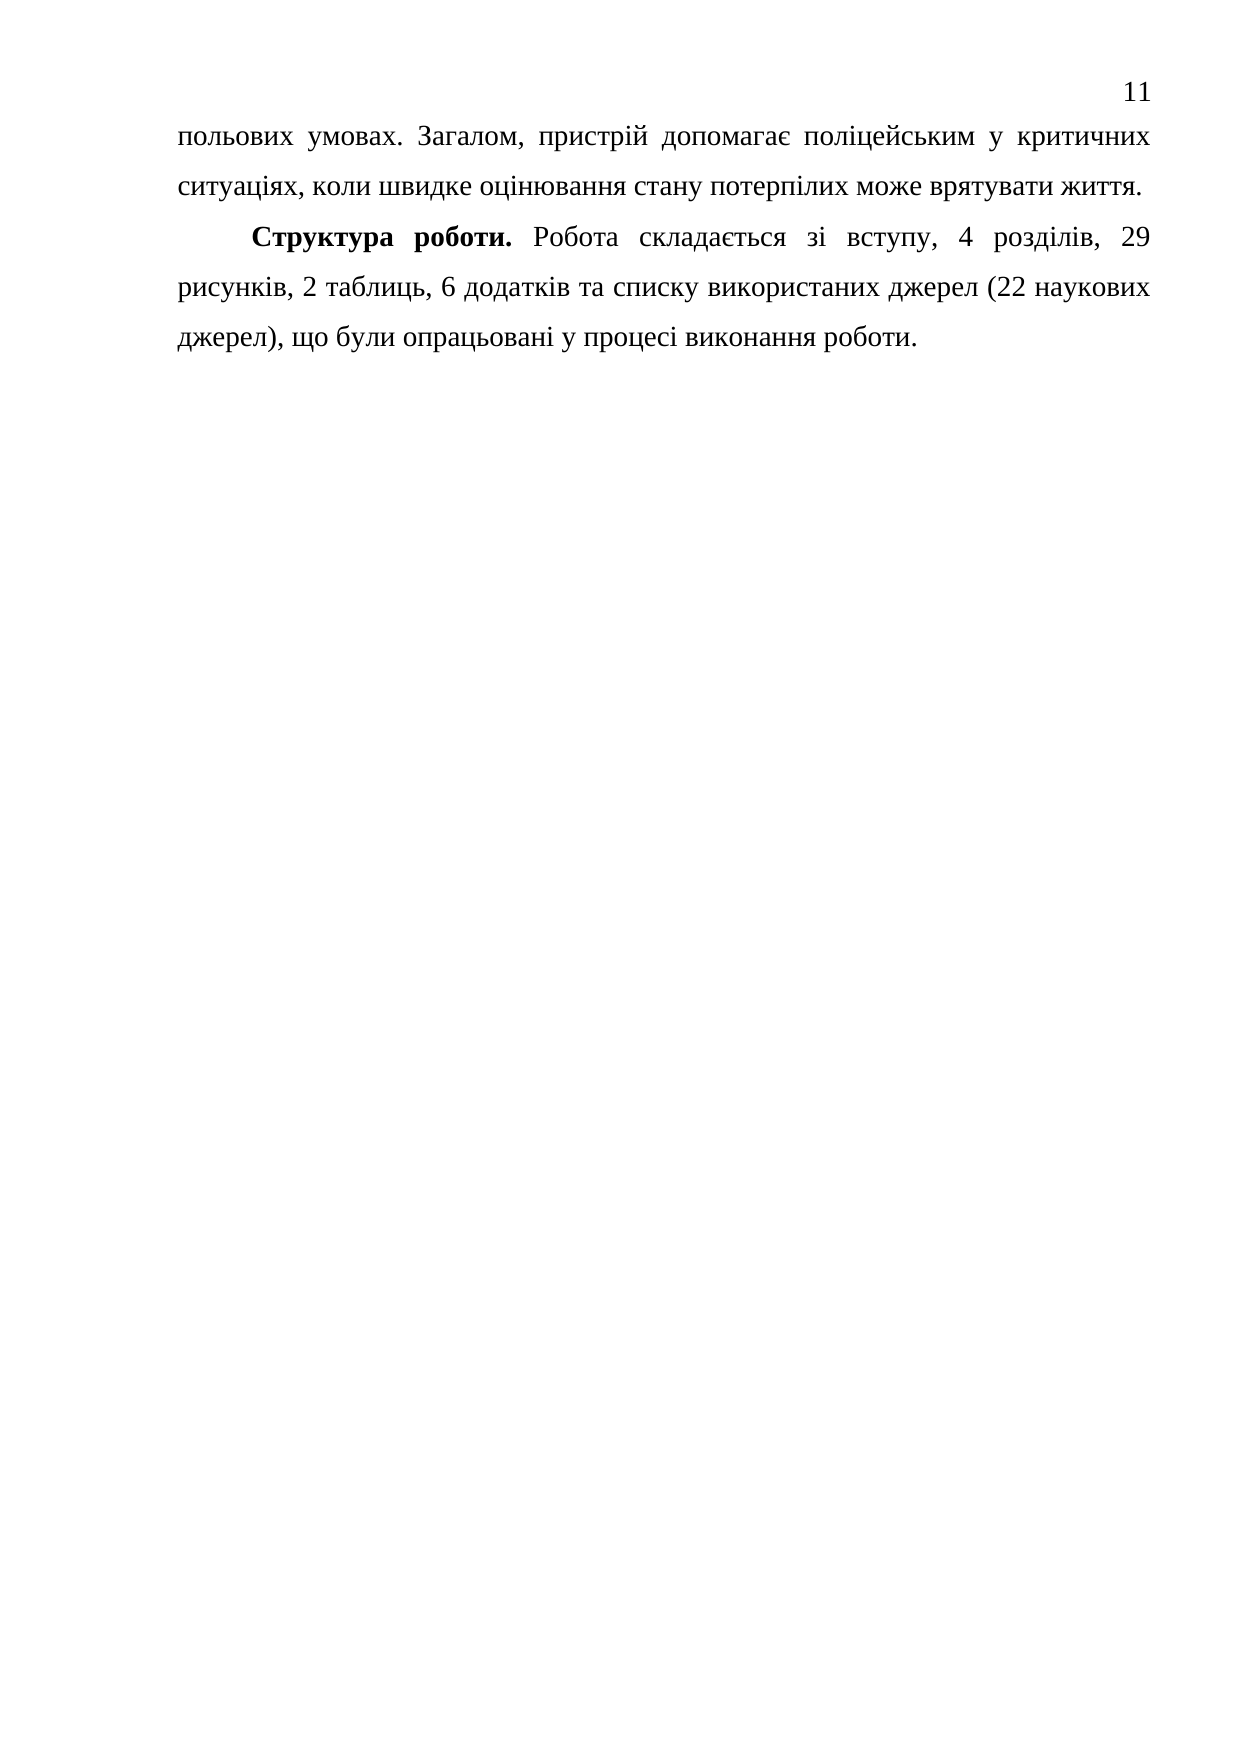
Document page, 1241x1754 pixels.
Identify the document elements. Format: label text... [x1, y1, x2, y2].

text Структура роботи. Робота складається зі вступу, 4 розділів, 29 рисунків, 2 таблиць, 6 додатків та списку використаних джерел (22 наукових джерел), що були опрацьовані у процесі виконання роботи. [177, 219, 1152, 353]
text польових умовах. Загалом, пристрій допомагає поліцейським у критичних ситуаціях, коли швидке оцінювання стану потерпілих може врятувати життя. [177, 118, 1152, 202]
